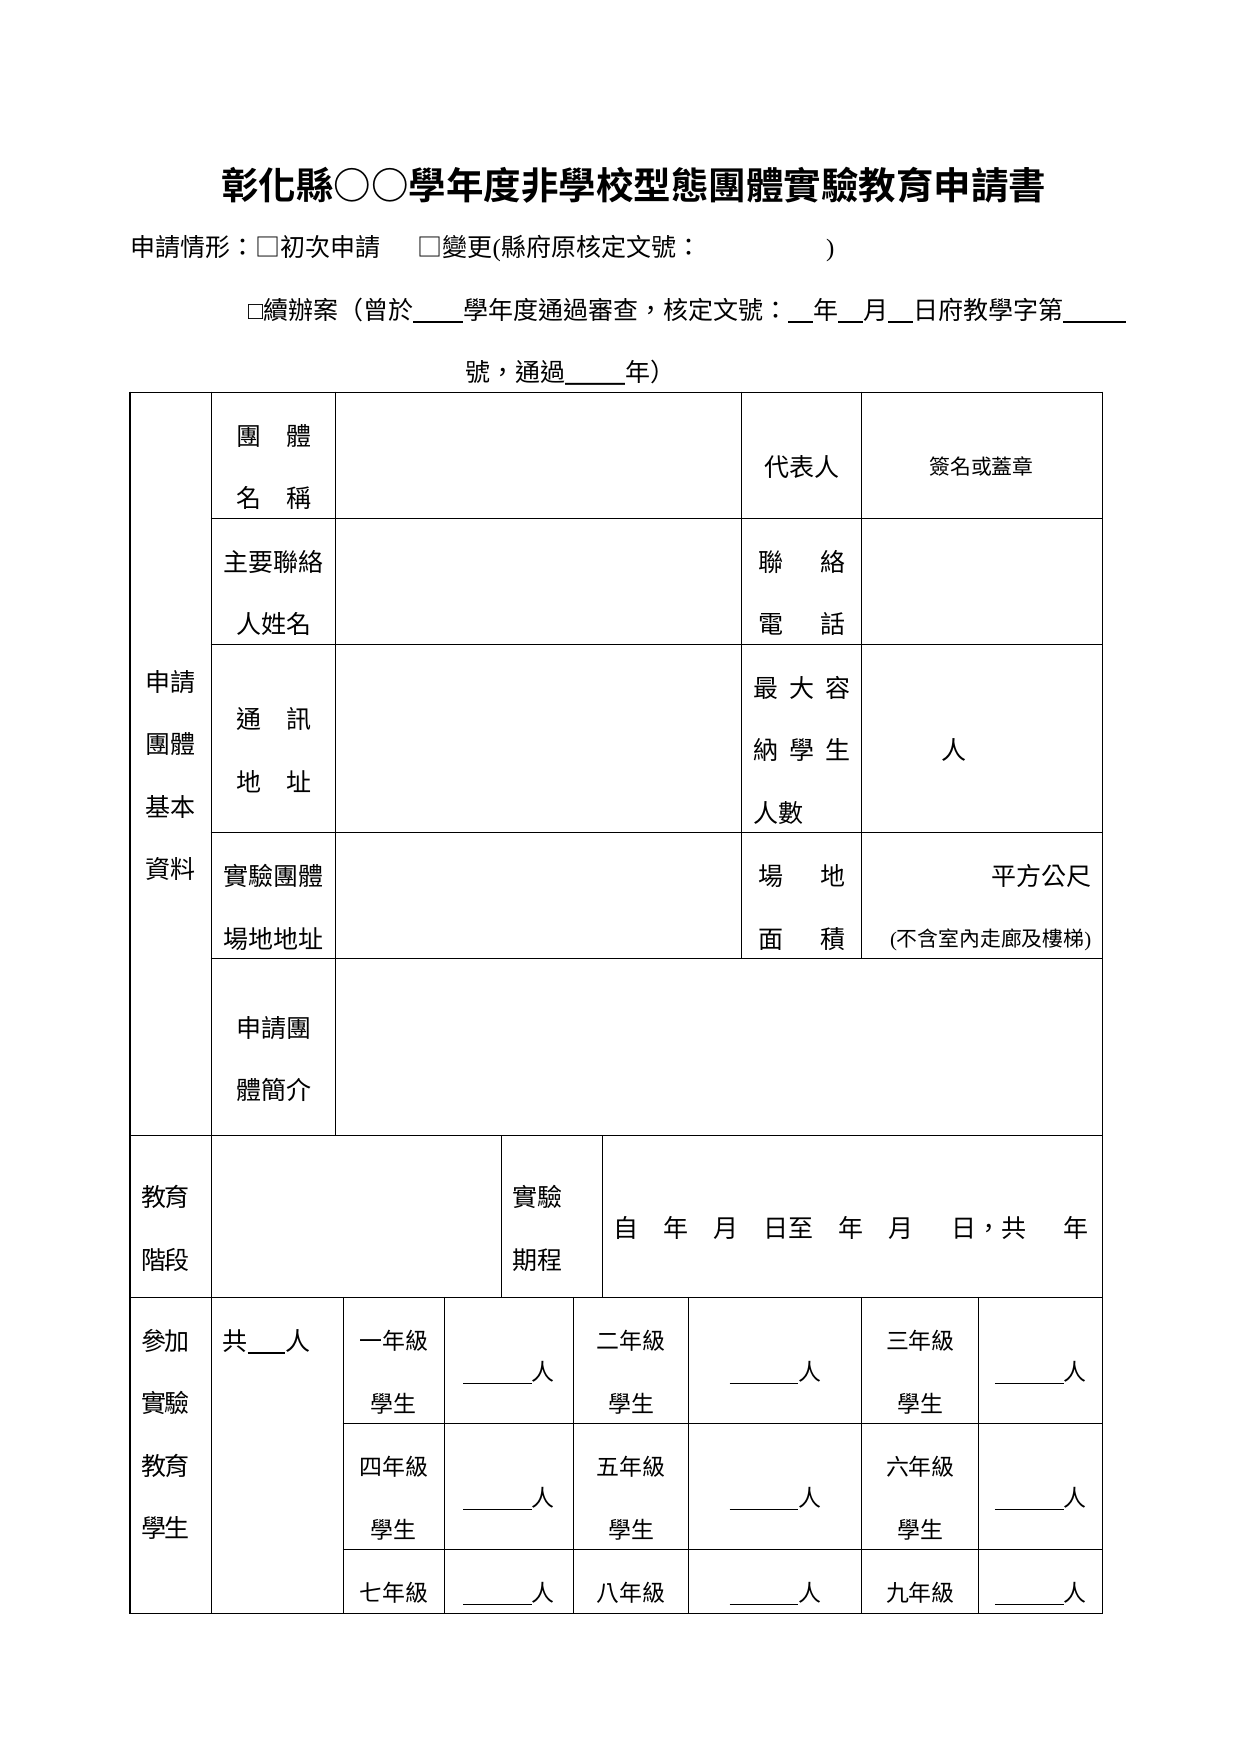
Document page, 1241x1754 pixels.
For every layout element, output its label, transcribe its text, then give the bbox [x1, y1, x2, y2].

table_cell 九年級 [862, 1550, 978, 1612]
table_cell 主要聯絡人姓名 [212, 519, 335, 644]
table_cell 人 [445, 1550, 573, 1612]
table_cell 人 [445, 1298, 573, 1423]
table_cell 人 [862, 645, 1102, 832]
table_cell [336, 833, 741, 958]
table_cell 人 [445, 1424, 573, 1549]
table_cell 人 [689, 1298, 861, 1423]
table_cell [336, 645, 741, 832]
text □續辦案（曾於 學年度通過審查，核定文號： 年 月 日府教學字第 號，通過____年） [248, 267, 1137, 392]
table_cell 通 訊 地 址 [212, 645, 335, 832]
table_header 代表人 [742, 393, 861, 518]
table_cell [336, 519, 741, 644]
table_cell 四年級 學生 [344, 1424, 444, 1549]
text 彰化縣○○學年度非學校型態團體實驗教育申請書 [130, 142, 1137, 204]
table_cell 七年級 [344, 1550, 444, 1612]
table_cell [212, 1136, 501, 1297]
table_cell 人 [979, 1298, 1102, 1423]
table_header 申請團體基本資料 [131, 393, 211, 1135]
table_cell 人 [689, 1550, 861, 1612]
table_cell 教育 階段 [131, 1136, 211, 1297]
table_cell 八年級 [574, 1550, 688, 1612]
table_header [336, 393, 741, 518]
table_cell 人 [689, 1424, 861, 1549]
table_cell 實驗 期程 [502, 1136, 602, 1297]
table_cell 三年級 學生 [862, 1298, 978, 1423]
table_cell 申請團 體簡介 [212, 959, 335, 1135]
table_cell 二年級 學生 [574, 1298, 688, 1423]
table_cell [862, 519, 1102, 644]
table_cell 實驗團體 場地地址 [212, 833, 335, 958]
table_cell 場 地 面 積 [742, 833, 861, 958]
table_cell 一年級 學生 [344, 1298, 444, 1423]
table_cell 最大容納學生人數 [742, 645, 861, 832]
table_header 團 體 名 稱 [212, 393, 335, 518]
table_cell 共 人 [212, 1298, 343, 1612]
table_cell 人 [979, 1424, 1102, 1549]
text 申請情形：□初次申請 □變更(縣府原核定文號： ) [130, 204, 1137, 267]
table_cell 五年級 學生 [574, 1424, 688, 1549]
table_cell 六年級 學生 [862, 1424, 978, 1549]
table_cell [336, 959, 1102, 1135]
table_cell 參加實驗教育學生 [131, 1298, 211, 1612]
table_cell 平方公尺 (不含室內走廊及樓梯) [862, 833, 1102, 958]
table_cell 人 [979, 1550, 1102, 1612]
table_cell 聯 絡 電 話 [742, 519, 861, 644]
table_header 簽名或蓋章 [862, 393, 1102, 518]
table_cell 自 年 月 日至 年 月 日，共 年 [603, 1136, 1102, 1297]
